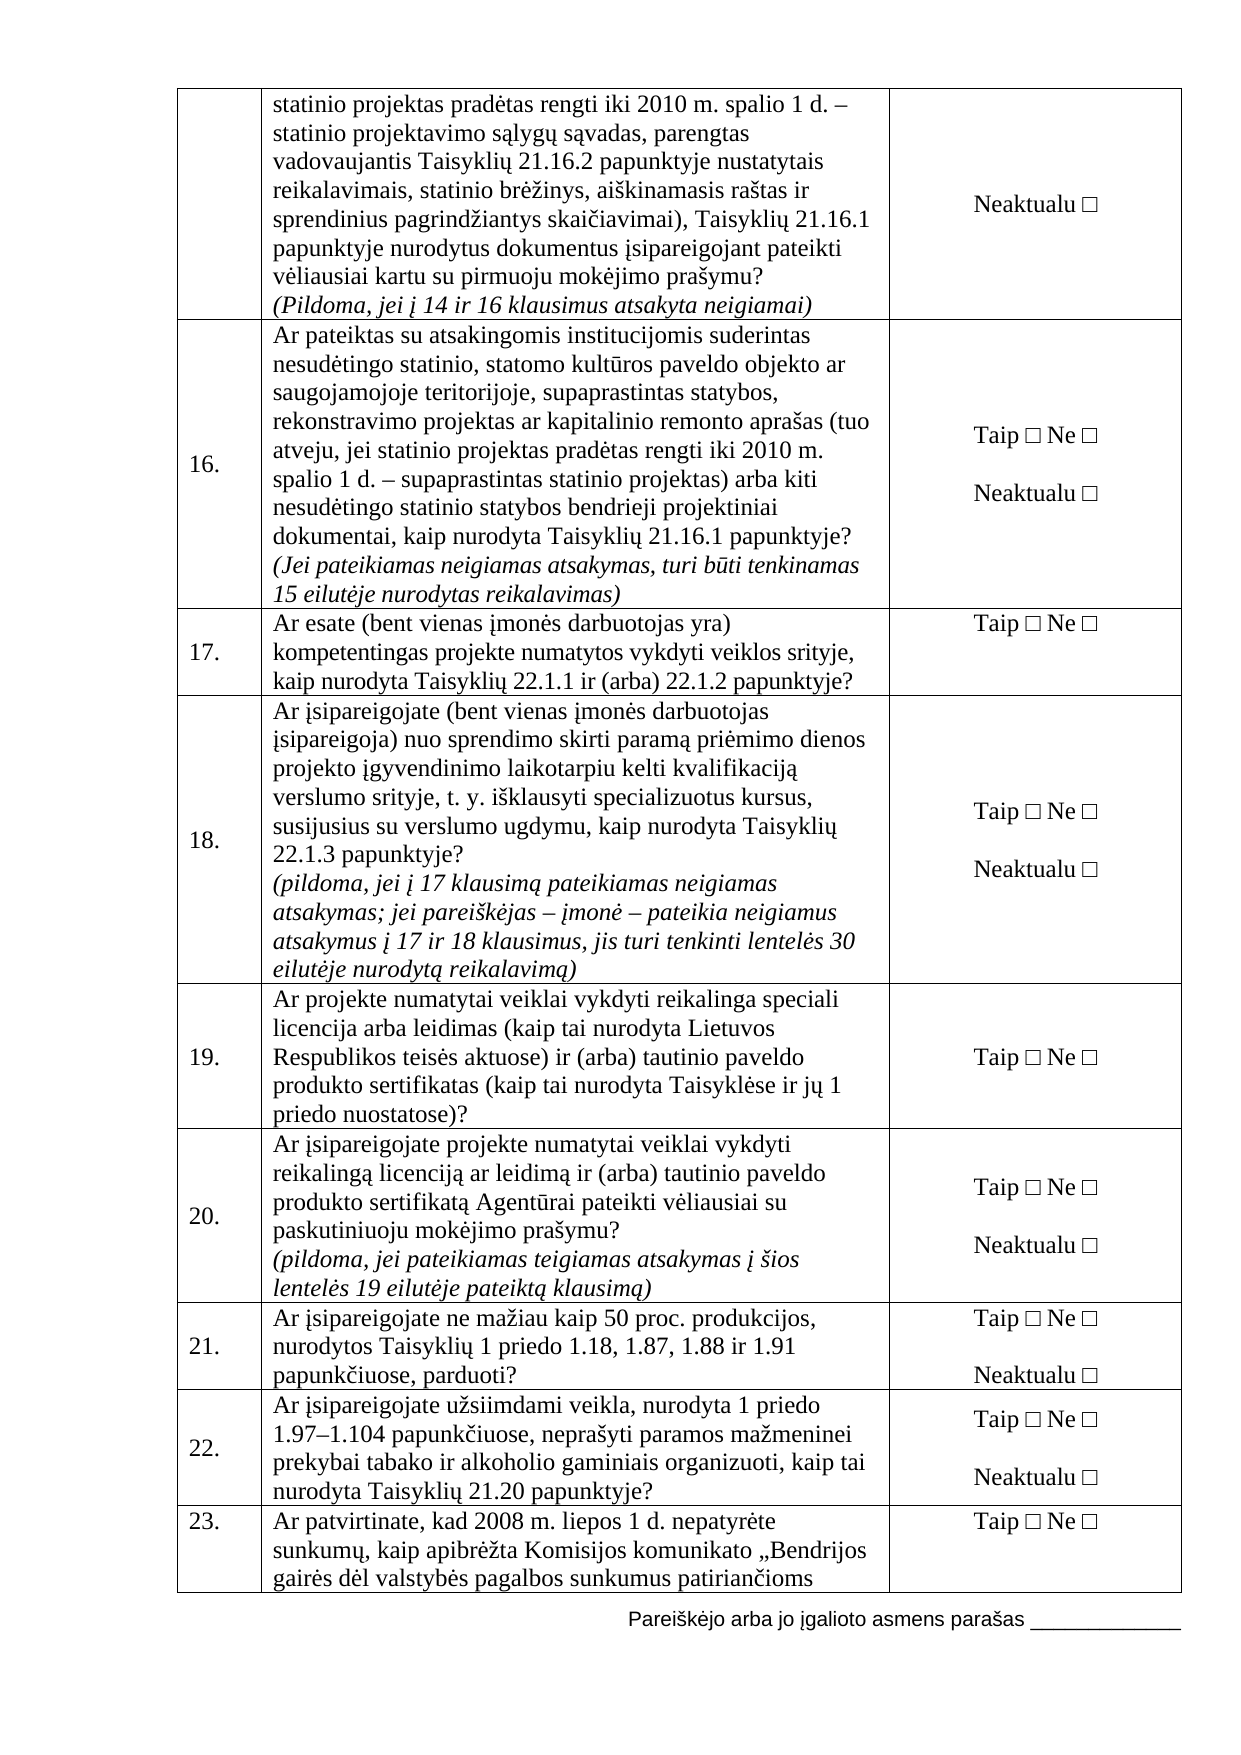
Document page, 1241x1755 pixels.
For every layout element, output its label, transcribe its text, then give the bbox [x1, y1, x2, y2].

table_cell 16. [178, 320, 261, 607]
table_cell 21. [178, 1303, 261, 1389]
table_cell Neaktualu □ [890, 89, 1181, 319]
table_cell Ar pateiktas su atsakingomis institucijomis suderintas nesudėtingo statinio, statomo kultūros paveldo objekto ar saugojamojoje teritorijoje, supaprastintas statybos, rekonstravimo projektas ar kapitalinio remonto aprašas (tuo atveju, jei statinio projektas pradėtas rengti iki 2010 m. spalio 1 d. – supaprastintas statinio projektas) arba kiti nesudėtingo statinio statybos bendrieji projektiniai dokumentai, kaip nurodyta Taisyklių 21.16.1 papunktyje? (jei pateikiamas neigiamas atsakymas, turi būti tenkinamas 15 eilutėje nurodytas reikalavimas) [262, 320, 889, 607]
table_cell Ar esate (bent vienas įmonės darbuotojas yra) kompetentingas projekte numatytos vykdyti veiklos srityje, kaip nurodyta Taisyklių 22.1.1 ir (arba) 22.1.2 papunktyje? [262, 609, 889, 695]
table_cell Ar įsipareigojate (bent vienas įmonės darbuotojas įsipareigoja) nuo sprendimo skirti paramą priėmimo dienos projekto įgyvendinimo laikotarpiu kelti kvalifikaciją verslumo srityje, t. y. išklausyti specializuotus kursus, susijusius su verslumo ugdymu, kaip nurodyta Taisyklių 22.1.3 papunktyje? (pildoma, jei į 17 klausimą pateikiamas neigiamas atsakymas; jei pareiškėjas – įmonė – pateikia neigiamus atsakymus į 17 ir 18 klausimus, jis turi tenkinti lentelės 30 eilutėje nurodytą reikalavimą) [262, 696, 889, 983]
table_cell Taip □ Ne □ Neaktualu □ [890, 1129, 1181, 1302]
table_cell Ar įsipareigojate projekte numatytai veiklai vykdyti reikalingą licenciją ar leidimą ir (arba) tautinio paveldo produkto sertifikatą Agentūrai pateikti vėliausiai su paskutiniuoju mokėjimo prašymu? (pildoma, jei pateikiamas teigiamas atsakymas į šios lentelės 19 eilutėje pateiktą klausimą) [262, 1129, 889, 1302]
table_cell Ar įsipareigojate ne mažiau kaip 50 proc. produkcijos, nurodytos Taisyklių 1 priedo 1.18, 1.87, 1.88 ir 1.91 papunkčiuose, parduoti? [262, 1303, 889, 1389]
table_cell 19. [178, 984, 261, 1128]
table_cell Taip □ Ne □ Neaktualu □ [890, 320, 1181, 607]
table_cell Taip □ Ne □ Neaktualu □ [890, 1303, 1181, 1389]
table_cell Ar projekte numatytai veiklai vykdyti reikalinga speciali licencija arba leidimas (kaip tai nurodyta Lietuvos Respublikos teisės aktuose) ir (arba) tautinio paveldo produkto sertifikatas (kaip tai nurodyta Taisyklėse ir jų 1 priedo nuostatose)? [262, 984, 889, 1128]
table_cell 23. [178, 1506, 261, 1592]
table_cell 18. [178, 696, 261, 983]
table_cell [178, 89, 261, 319]
table_cell 17. [178, 609, 261, 695]
table_cell Ar patvirtinate, kad 2008 m. liepos 1 d. nepatyrėte sunkumų, kaip apibrėžta Komisijos komunikato „Bendrijos gairės dėl valstybės pagalbos sunkumus patiriančioms [262, 1506, 889, 1592]
table_cell statinio projektas pradėtas rengti iki 2010 m. spalio 1 d. – statinio projektavimo sąlygų sąvadas, parengtas vadovaujantis Taisyklių 21.16.2 papunktyje nustatytais reikalavimais, statinio brėžinys, aiškinamasis raštas ir sprendinius pagrindžiantys skaičiavimai), Taisyklių 21.16.1 papunktyje nurodytus dokumentus įsipareigojant pateikti vėliausiai kartu su pirmuoju mokėjimo prašymu? (pildoma, jei į 14 ir 16 klausimus atsakyta neigiamai) [262, 89, 889, 319]
table_cell Taip □ Ne □ [890, 1506, 1181, 1592]
table_cell Taip □ Ne □ Neaktualu □ [890, 696, 1181, 983]
table_cell Taip □ Ne □ [890, 609, 1181, 695]
table_cell 20. [178, 1129, 261, 1302]
table_cell Ar įsipareigojate užsiimdami veikla, nurodyta 1 priedo 1.97–1.104 papunkčiuose, neprašyti paramos mažmeninei prekybai tabako ir alkoholio gaminiais organizuoti, kaip tai nurodyta Taisyklių 21.20 papunktyje? [262, 1390, 889, 1505]
table_cell 22. [178, 1390, 261, 1505]
table_cell Taip □ Ne □ [890, 984, 1181, 1128]
table_cell Taip □ Ne □ Neaktualu □ [890, 1390, 1181, 1505]
